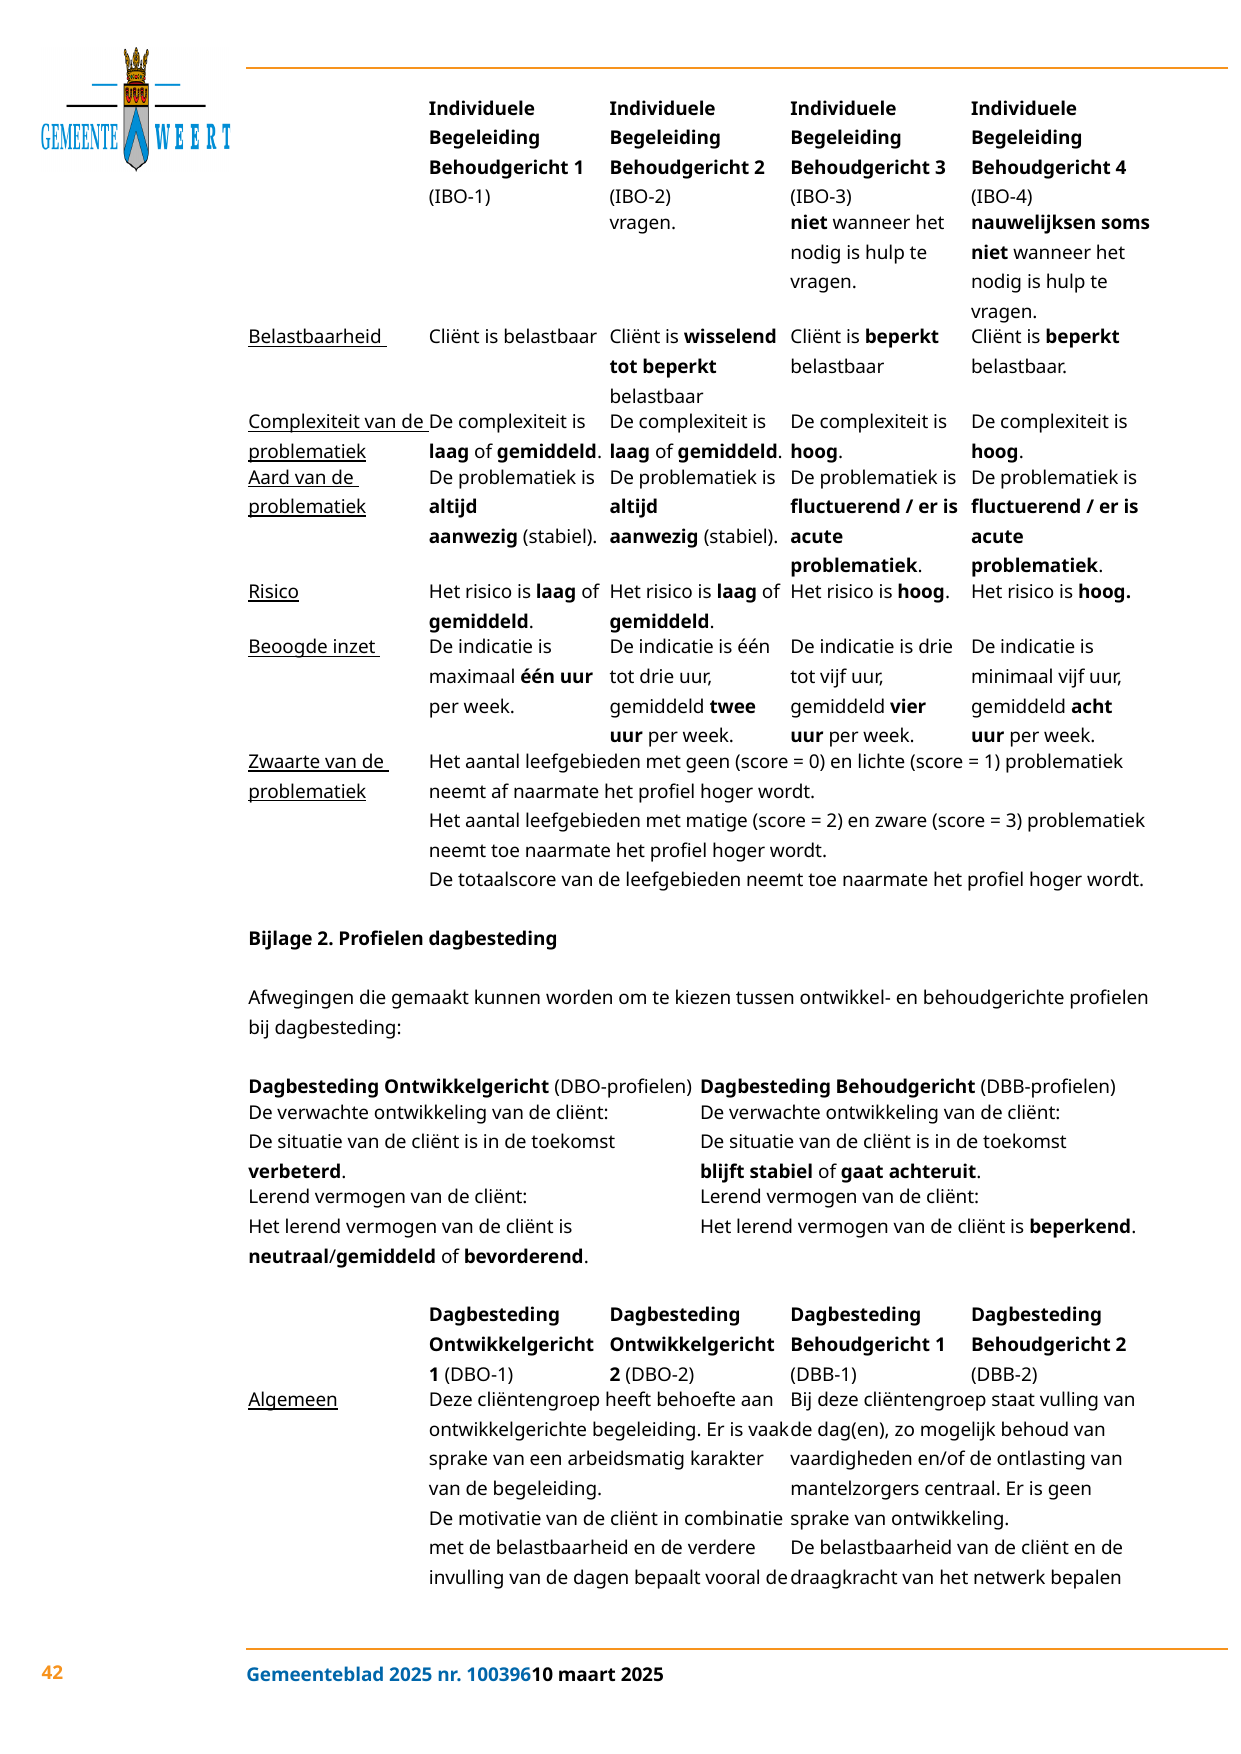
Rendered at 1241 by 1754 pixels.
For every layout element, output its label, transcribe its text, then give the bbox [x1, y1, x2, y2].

table_cell vragen. [609, 209, 790, 324]
text Afwegingen die gemaakt kunnen worden om te kiezen tussen ontwikkel- en behoudgerichte profielen bij dagbesteding: [248, 984, 1152, 1039]
table_cell De problematiek is fluctuerend / er is acute problematiek. [790, 464, 971, 578]
table_cell Het risico is hoog. [790, 579, 971, 634]
table_cell De problematiek is altijd aanwezig (stabiel). [609, 464, 790, 578]
table_cell Cliënt is beperkt belastbaar [790, 324, 971, 409]
table_cell Lerend vermogen van de cliënt: Het lerend vermogen van de cliënt is neutraal/gemiddeld of bevorderend. [248, 1184, 700, 1269]
table_header Dagbesteding Ontwikkelgericht 1 (DBO-1) [429, 1302, 609, 1386]
table_cell De verwachte ontwikkeling van de cliënt: De situatie van de cliënt is in de toekomst verbeterd. [248, 1099, 700, 1184]
table_cell problematiek [248, 432, 429, 464]
table_cell Cliënt is belastbaar [429, 324, 609, 409]
table_cell De indicatie is drie tot vijf uur, gemiddeld vier uur per week. [790, 634, 971, 748]
table_header Individuele Begeleiding Behoudgericht 4 (IBO-4) [971, 95, 1152, 209]
table_cell De complexiteit is hoog. [971, 409, 1152, 464]
table_cell De indicatie is één tot drie uur, gemiddeld twee uur per week. [609, 634, 790, 748]
table_header Dagbesteding Behoudgericht 1 (DBB-1) [790, 1302, 971, 1386]
table_cell niet wanneer het nodig is hulp te vragen. [790, 209, 971, 324]
table_cell Het risico is laag of gemiddeld. [429, 579, 609, 634]
table_header Dagbesteding Ontwikkelgericht (DBO-profielen) [248, 1073, 700, 1099]
table_cell Deze cliëntengroep heeft behoefte aan ontwikkel­gerichte begeleiding. Er is vaak sprake van een arbeidsmatig karakter van de begeleiding. De motivatie van de cliënt in combinatie met de belastbaar­heid en de verdere invulling van de dagen bepaalt vooral de [429, 1386, 790, 1590]
table_cell [429, 209, 609, 324]
table_cell Cliënt is wisselend tot beperkt belastbaar [609, 324, 790, 409]
table_cell Het aantal leefgebieden met geen (score = 0) en lichte (score = 1) problematiek neemt af naarmate het profiel hoger wordt. Het aantal leefgebieden met matige (score = 2) en zware (score = 3) problematiek neemt toe naarmate het profiel hoger wordt. De totaalscore van de leefgebieden neemt toe naarmate het profiel hoger wordt. [429, 748, 1152, 892]
table_cell Het risico is laag of gemiddeld. [609, 579, 790, 634]
table_cell nauwelijksen soms niet wanneer het nodig is hulp te vragen. [971, 209, 1152, 324]
table_header [248, 95, 429, 209]
text Bijlage 2. Profielen dagbesteding [248, 925, 1152, 951]
table_cell [248, 209, 429, 324]
table_cell De problematiek is altijd aanwezig (stabiel). [429, 464, 609, 578]
table_cell De complexiteit is laag of gemiddeld. [609, 409, 790, 464]
table_header Individuele Begeleiding Behoudgericht 1 (IBO-1) [429, 95, 609, 209]
table_cell De problematiek is fluctuerend / er is acute problematiek. [971, 464, 1152, 578]
table_header Dagbesteding Ontwikkelgericht 2 (DBO-2) [609, 1302, 790, 1386]
table_cell Bij deze cliëntengroep staat vulling van de dag(en), zo mogelijk behoud van vaardig­heden en/of de ontlasting van mantelzorgers centraal. Er is geen sprake van ontwikkeling. De belastbaarheid van de cliënt en de draagkracht van het netwerk bepalen [790, 1386, 1152, 1590]
table_cell De complexiteit is laag of gemiddeld. [429, 409, 609, 464]
table_cell De verwachte ontwikkeling van de cliënt: De situatie van de cliënt is in de toekomst blijft stabiel of gaat achteruit. [700, 1099, 1152, 1184]
table_header Individuele Begeleiding Behoudgericht 2 (IBO-2) [609, 95, 790, 209]
table_cell De complexiteit is hoog. [790, 409, 971, 464]
table_cell Complexiteit van de [248, 409, 429, 431]
table_cell Het risico is hoog. [971, 579, 1152, 634]
table_cell De indicatie is minimaal vijf uur, gemiddeld acht uur per week. [971, 634, 1152, 748]
picture [41, 47, 231, 172]
table_header [248, 1302, 429, 1386]
table_cell Beoogde inzet [248, 634, 429, 748]
table_cell De indicatie is maximaal één uur per week. [429, 634, 609, 748]
table_cell Aard van de problematiek [248, 464, 429, 578]
table_cell Algemeen [248, 1386, 429, 1590]
table_header Dagbesteding Behoudgericht (DBB-profielen) [700, 1073, 1152, 1099]
table_header Dagbesteding Behoudgericht 2 (DBB-2) [971, 1302, 1152, 1386]
table_cell Zwaarte van de problematiek [248, 748, 429, 892]
table_cell Belastbaarheid [248, 324, 429, 409]
table_cell Cliënt is beperkt belastbaar. [971, 324, 1152, 409]
table_cell Risico [248, 579, 429, 634]
table_cell Lerend vermogen van de cliënt: Het lerend vermogen van de cliënt is beperkend. [700, 1184, 1152, 1269]
table_header Individuele Begeleiding Behoudgericht 3 (IBO-3) [790, 95, 971, 209]
